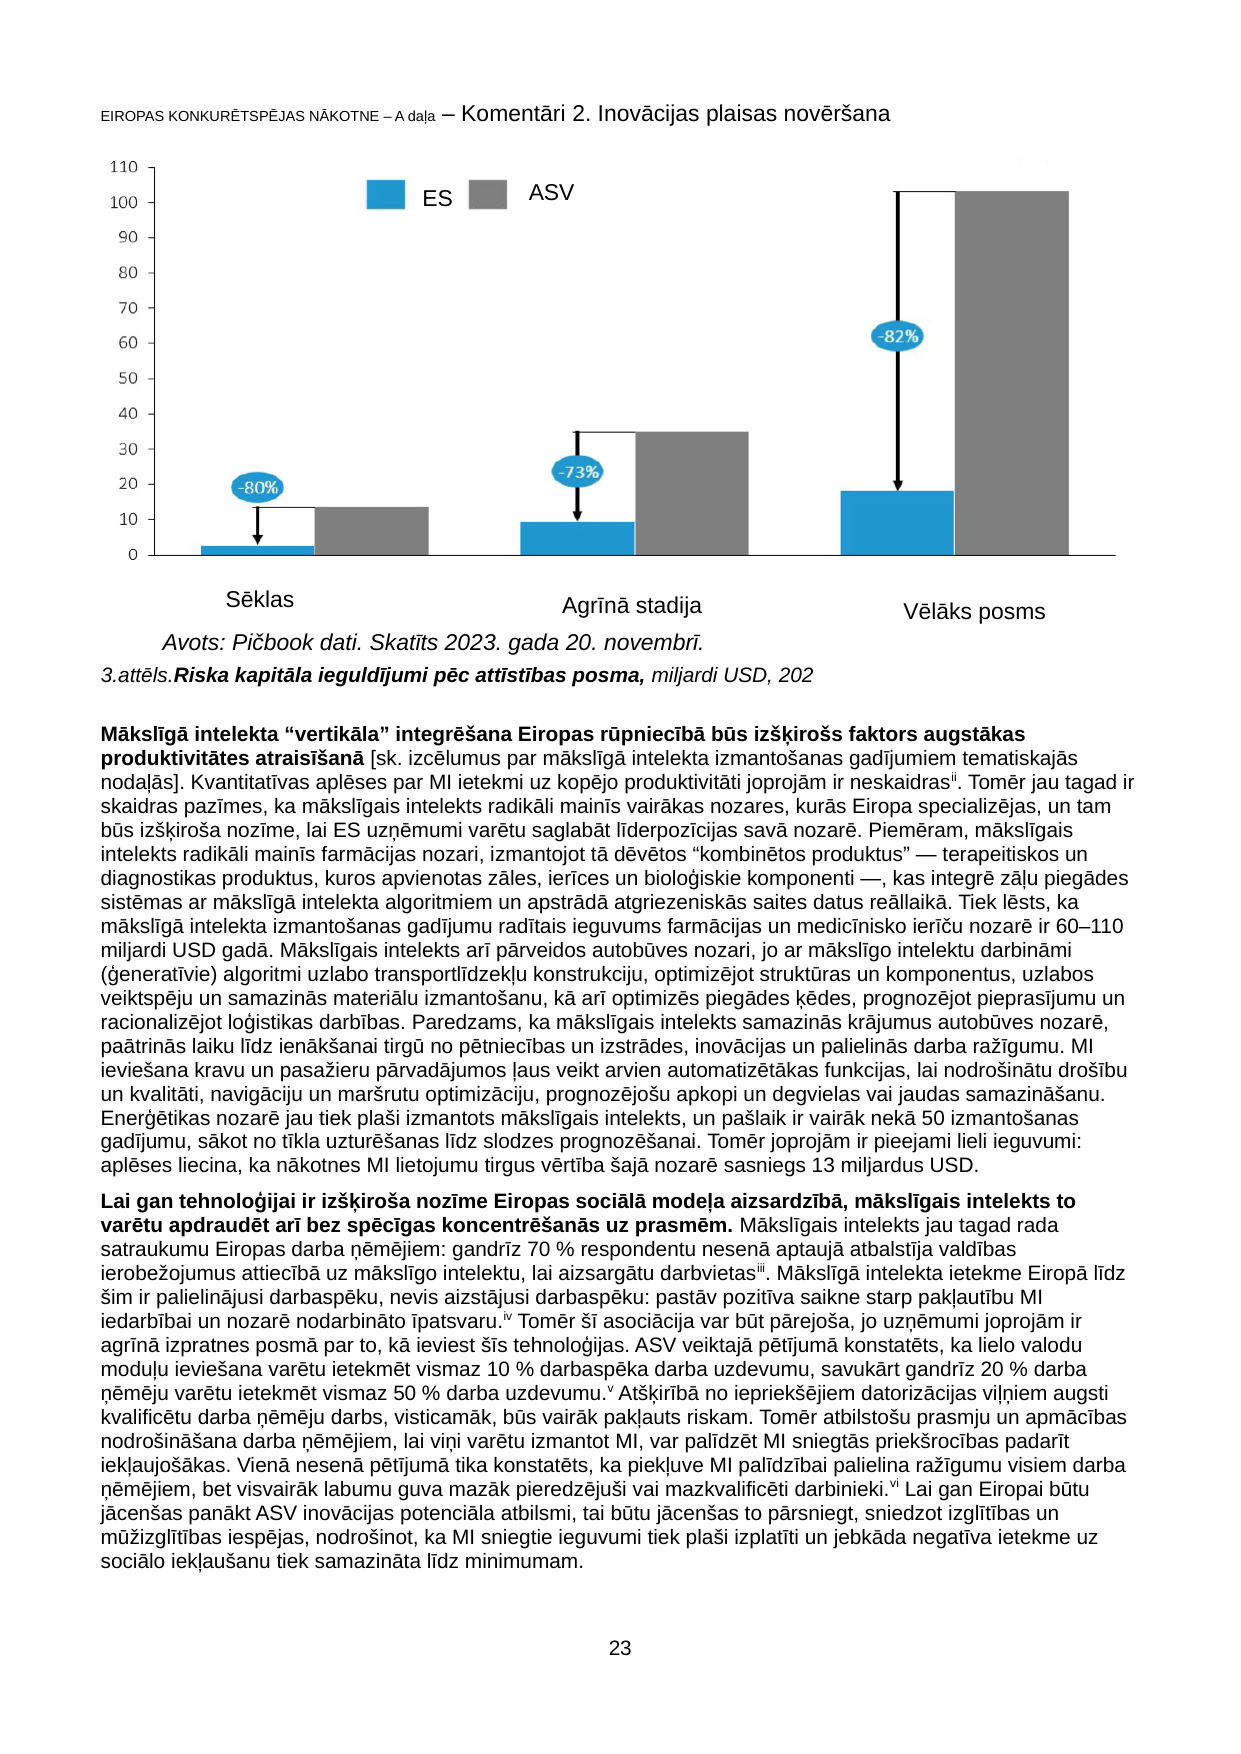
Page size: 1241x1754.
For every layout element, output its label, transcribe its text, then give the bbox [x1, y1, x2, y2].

text Lai gan tehnoloģijai ir izšķiroša nozīme Eiropas sociālā modeļa aizsardzībā, mākslīgais intelekts to varētu apdraudēt arī bez spēcīgas koncentrēšanās uz prasmēm. Mākslīgais intelekts jau tagad rada satraukumu Eiropas darba ņēmējiem: gandrīz 70 % respondentu nesenā aptaujā atbalstīja valdības ierobežojumus attiecībā uz mākslīgo intelektu, lai aizsargātu darbvietas. Mākslīgā intelekta ietekme Eiropā līdz šim ir palielinājusi darbaspēku, nevis aizstājusi darbaspēku: pastāv pozitīva saikne starp pakļautību MI iedarbībai un nozarē nodarbināto īpatsvaru. Tomēr šī asociācija var būt pārejoša, jo uzņēmumi joprojām ir agrīnā izpratnes posmā par to, kā ieviest šīs tehnoloģijas. ASV veiktajā pētījumā konstatēts, ka lielo valodu moduļu ieviešana varētu ietekmēt vismaz 10 % darbaspēka darba uzdevumu, savukārt gandrīz 20 % darba ņēmēju varētu ietekmēt vismaz 50 % darba uzdevumu. Atšķirībā no iepriekšējiem datorizācijas viļņiem augsti kvalificētu darba ņēmēju darbs, visticamāk, būs vairāk pakļauts riskam. Tomēr atbilstošu prasmju un apmācības nodrošināšana darba ņēmējiem, lai viņi varētu izmantot MI, var palīdzēt MI sniegtās priekšrocības padarīt iekļaujošākas. Vienā nesenā pētījumā tika konstatēts, ka piekļuve MI palīdzībai palielina ražīgumu visiem darba ņēmējiem, bet visvairāk labumu guva mazāk pieredzējuši vai mazkvalificēti darbinieki. Lai gan Eiropai būtu jācenšas panākt ASV inovācijas potenciāla atbilsmi, tai būtu jācenšas to pārsniegt, sniedzot izglītības un mūžizglītības iespējas, nodrošinot, ka MI sniegtie ieguvumi tiek plaši izplatīti un jebkāda negatīva ietekme uz sociālo iekļaušanu tiek samazināta līdz minimumam. [100, 1189, 1140, 1572]
picture [100, 159, 1117, 563]
text Mākslīgā intelekta “vertikāla” integrēšana Eiropas rūpniecībā būs izšķirošs faktors augstākas produktivitātes atraisīšanā [sk. izcēlumus par mākslīgā intelekta izmantošanas gadījumiem tematiskajās nodaļās]. Kvantitatīvas aplēses par MI ietekmi uz kopējo produktivitāti joprojām ir neskaidras. Tomēr jau tagad ir skaidras pazīmes, ka mākslīgais intelekts radikāli mainīs vairākas nozares, kurās Eiropa specializējas, un tam būs izšķiroša nozīme, lai ES uzņēmumi varētu saglabāt līderpozīcijas savā nozarē. Piemēram, mākslīgais intelekts radikāli mainīs farmācijas nozari, izmantojot tā dēvētos “kombinētos produktus” — terapeitiskos un diagnostikas produktus, kuros apvienotas zāles, ierīces un bioloģiskie komponenti —, kas integrē zāļu piegādes sistēmas ar mākslīgā intelekta algoritmiem un apstrādā atgriezeniskās saites datus reāllaikā. Tiek lēsts, ka mākslīgā intelekta izmantošanas gadījumu radītais ieguvums farmācijas un medicīnisko ierīču nozarē ir 60–110 miljardi USD gadā. Mākslīgais intelekts arī pārveidos autobūves nozari, jo ar mākslīgo intelektu darbināmi (ģeneratīvie) algoritmi uzlabo transportlīdzekļu konstrukciju, optimizējot struktūras un komponentus, uzlabos veiktspēju un samazinās materiālu izmantošanu, kā arī optimizēs piegādes ķēdes, prognozējot pieprasījumu un racionalizējot loģistikas darbības. Paredzams, ka mākslīgais intelekts samazinās krājumus autobūves nozarē, paātrinās laiku līdz ienākšanai tirgū no pētniecības un izstrādes, inovācijas un palielinās darba ražīgumu. MI ieviešana kravu un pasažieru pārvadājumos ļaus veikt arvien automatizētākas funkcijas, lai nodrošinātu drošību un kvalitāti, navigāciju un maršrutu optimizāciju, prognozējošu apkopi un degvielas vai jaudas samazināšanu. Enerģētikas nozarē jau tiek plaši izmantots mākslīgais intelekts, un pašlaik ir vairāk nekā 50 izmantošanas gadījumu, sākot no tīkla uzturēšanas līdz slodzes prognozēšanai. Tomēr joprojām ir pieejami lieli ieguvumi: aplēses liecina, ka nākotnes MI lietojumu tirgus vērtība šajā nozarē sasniegs 13 miljardus USD. [100, 722, 1140, 1177]
text 3.attēls.Riska kapitāla ieguldījumi pēc attīstības posma, miljardi USD, 202 [101, 563, 1116, 686]
